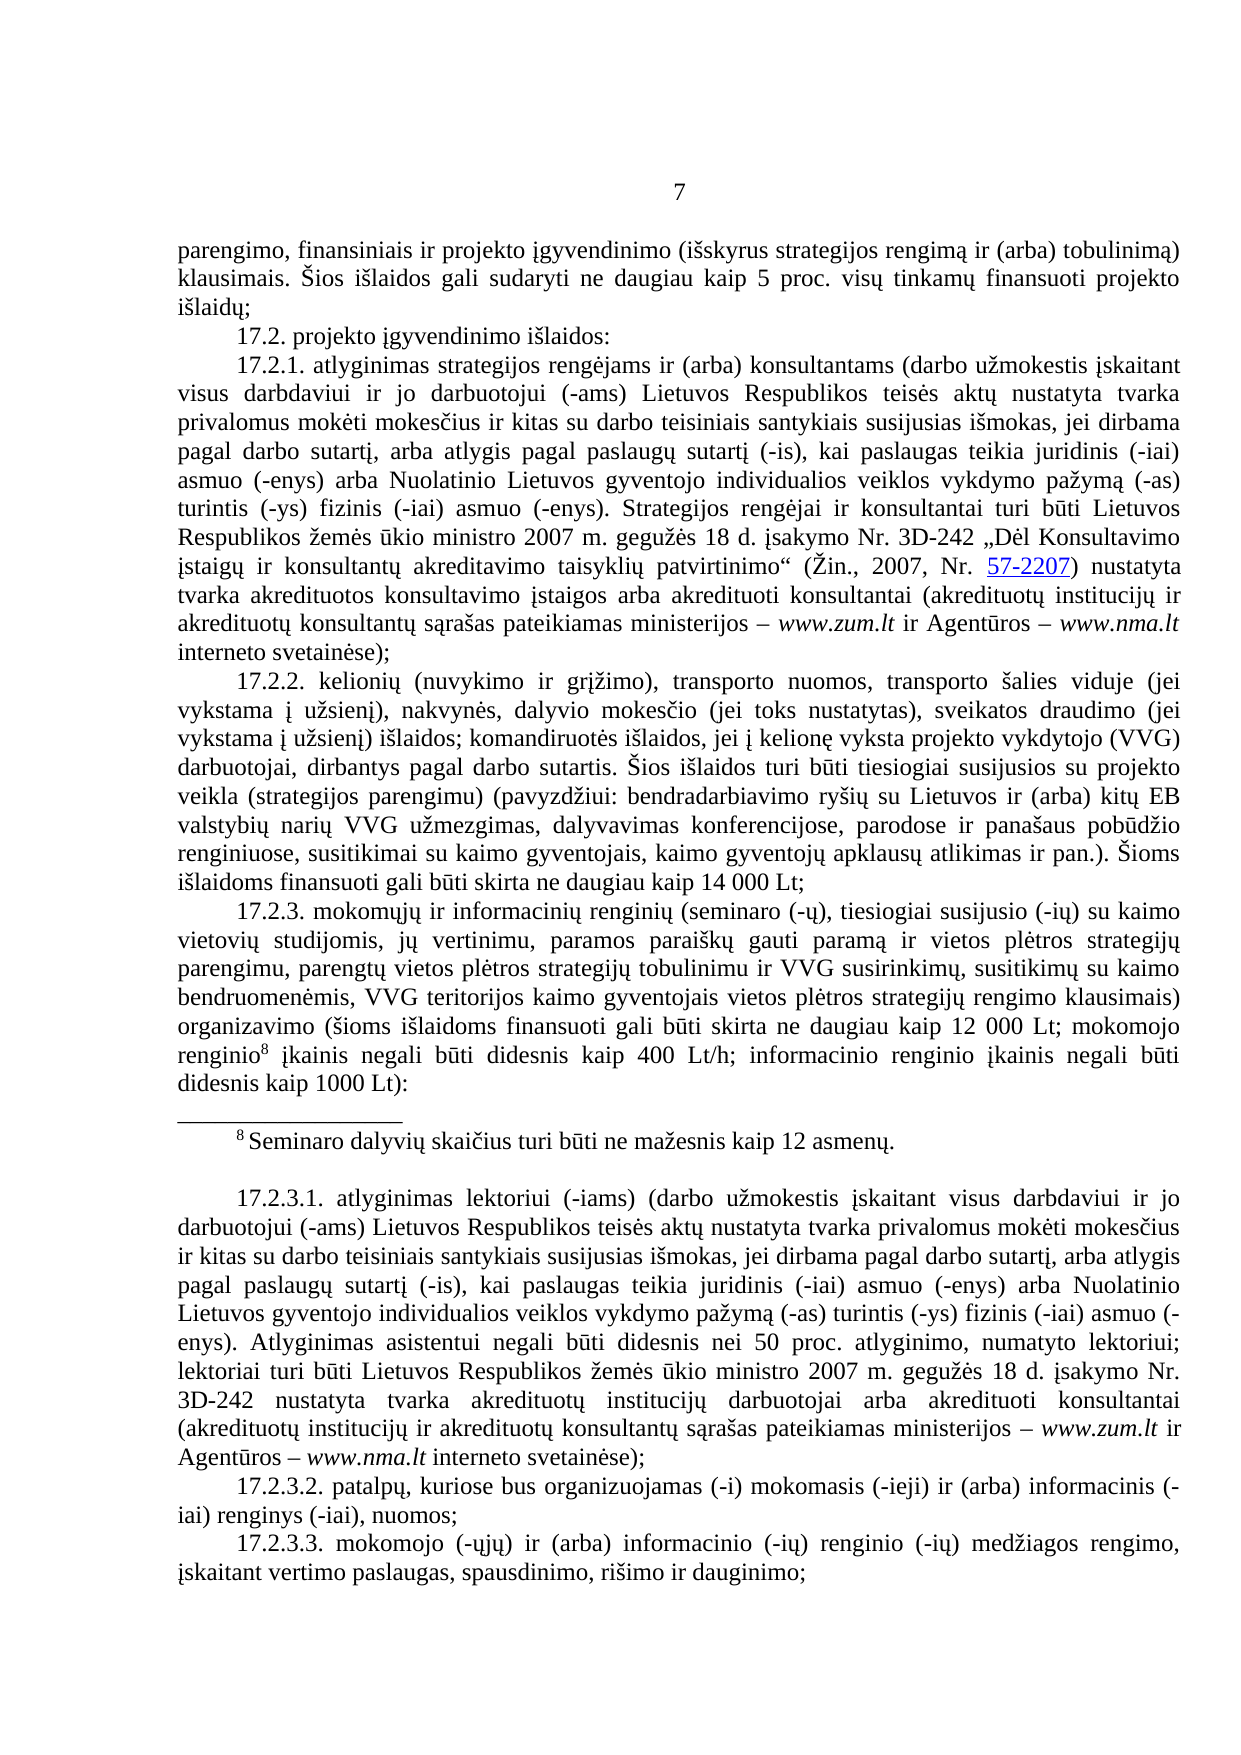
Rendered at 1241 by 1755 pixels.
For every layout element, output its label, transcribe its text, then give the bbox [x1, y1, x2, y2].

text 17.2. projekto įgyvendinimo išlaidos: [177, 321, 1181, 350]
text 17.2.1. atlyginimas strategijos rengėjams ir (arba) konsultantams (darbo užmokestis įskaitant visus darbdaviui ir jo darbuotojui (-ams) Lietuvos Respublikos teisės aktų nustatyta tvarka privalomus mokėti mokesčius ir kitas su darbo teisiniais santykiais susijusias išmokas, jei dirbama pagal darbo sutartį, arba atlygis pagal paslaugų sutartį (-is), kai paslaugas teikia juridinis (-iai) asmuo (-enys) arba Nuolatinio Lietuvos gyventojo individualios veiklos vykdymo pažymą (-as) turintis (-ys) fizinis (-iai) asmuo (-enys). Strategijos rengėjai ir konsultantai turi būti Lietuvos Respublikos žemės ūkio ministro 2007 m. gegužės 18 d. įsakymo Nr. 3D-242 „Dėl Konsultavimo įstaigų ir konsultantų akreditavimo taisyklių patvirtinimo“ (Žin., 2007, Nr. 57-2207) nustatyta tvarka akredituotos konsultavimo įstaigos arba akredituoti konsultantai (akredituotų institucijų ir akredituotų konsultantų sąrašas pateikiamas ministerijos – www.zum.lt ir Agentūros – www.nma.lt interneto svetainėse); [177, 350, 1181, 666]
text parengimo, finansiniais ir projekto įgyvendinimo (išskyrus strategijos rengimą ir (arba) tobulinimą) klausimais. Šios išlaidos gali sudaryti ne daugiau kaip 5 proc. visų tinkamų finansuoti projekto išlaidų; [177, 235, 1181, 321]
text 17.2.3. mokomųjų ir informacinių renginių (seminaro (-ų), tiesiogiai susijusio (-ių) su kaimo vietovių studijomis, jų vertinimu, paramos paraiškų gauti paramą ir vietos plėtros strategijų parengimu, parengtų vietos plėtros strategijų tobulinimu ir VVG susirinkimų, susitikimų su kaimo bendruomenėmis, VVG teritorijos kaimo gyventojais vietos plėtros strategijų rengimo klausimais) organizavimo (šioms išlaidoms finansuoti gali būti skirta ne daugiau kaip 12 000 Lt; mokomojo renginio8 įkainis negali būti didesnis kaip 400 Lt/h; informacinio renginio įkainis negali būti didesnis kaip 1000 Lt): [177, 896, 1181, 1097]
text 17.2.3.1. atlyginimas lektoriui (-iams) (darbo užmokestis įskaitant visus darbdaviui ir jo darbuotojui (-ams) Lietuvos Respublikos teisės aktų nustatyta tvarka privalomus mokėti mokesčius ir kitas su darbo teisiniais santykiais susijusias išmokas, jei dirbama pagal darbo sutartį, arba atlygis pagal paslaugų sutartį (-is), kai paslaugas teikia juridinis (-iai) asmuo (-enys) arba Nuolatinio Lietuvos gyventojo individualios veiklos vykdymo pažymą (-as) turintis (-ys) fizinis (-iai) asmuo (-enys). Atlyginimas asistentui negali būti didesnis nei 50 proc. atlyginimo, numatyto lektoriui; lektoriai turi būti Lietuvos Respublikos žemės ūkio ministro 2007 m. gegužės 18 d. įsakymo Nr. 3D-242 nustatyta tvarka akredituotų institucijų darbuotojai arba akredituoti konsultantai (akredituotų institucijų ir akredituotų konsultantų sąrašas pateikiamas ministerijos – www.zum.lt ir Agentūros – www.nma.lt interneto svetainėse); [177, 1183, 1181, 1471]
text 17.2.2. kelionių (nuvykimo ir grįžimo), transporto nuomos, transporto šalies viduje (jei vykstama į užsienį), nakvynės, dalyvio mokesčio (jei toks nustatytas), sveikatos draudimo (jei vykstama į užsienį) išlaidos; komandiruotės išlaidos, jei į kelionę vyksta projekto vykdytojo (VVG) darbuotojai, dirbantys pagal darbo sutartis. Šios išlaidos turi būti tiesiogiai susijusios su projekto veikla (strategijos parengimu) (pavyzdžiui: bendradarbiavimo ryšių su Lietuvos ir (arba) kitų EB valstybių narių VVG užmezgimas, dalyvavimas konferencijose, parodose ir panašaus pobūdžio renginiuose, susitikimai su kaimo gyventojais, kaimo gyventojų apklausų atlikimas ir pan.). Šioms išlaidoms finansuoti gali būti skirta ne daugiau kaip 14 000 Lt; [177, 666, 1181, 896]
text 17.2.3.2. patalpų, kuriose bus organizuojamas (-i) mokomasis (-ieji) ir (arba) informacinis (-iai) renginys (-iai), nuomos; [177, 1471, 1181, 1528]
text 8 Seminaro dalyvių skaičius turi būti ne mažesnis kaip 12 asmenų. [177, 1126, 1181, 1155]
text __________________ [177, 1097, 1181, 1126]
text 17.2.3.3. mokomojo (-ųjų) ir (arba) informacinio (-ių) renginio (-ių) medžiagos rengimo, įskaitant vertimo paslaugas, spausdinimo, rišimo ir dauginimo; [177, 1528, 1181, 1586]
